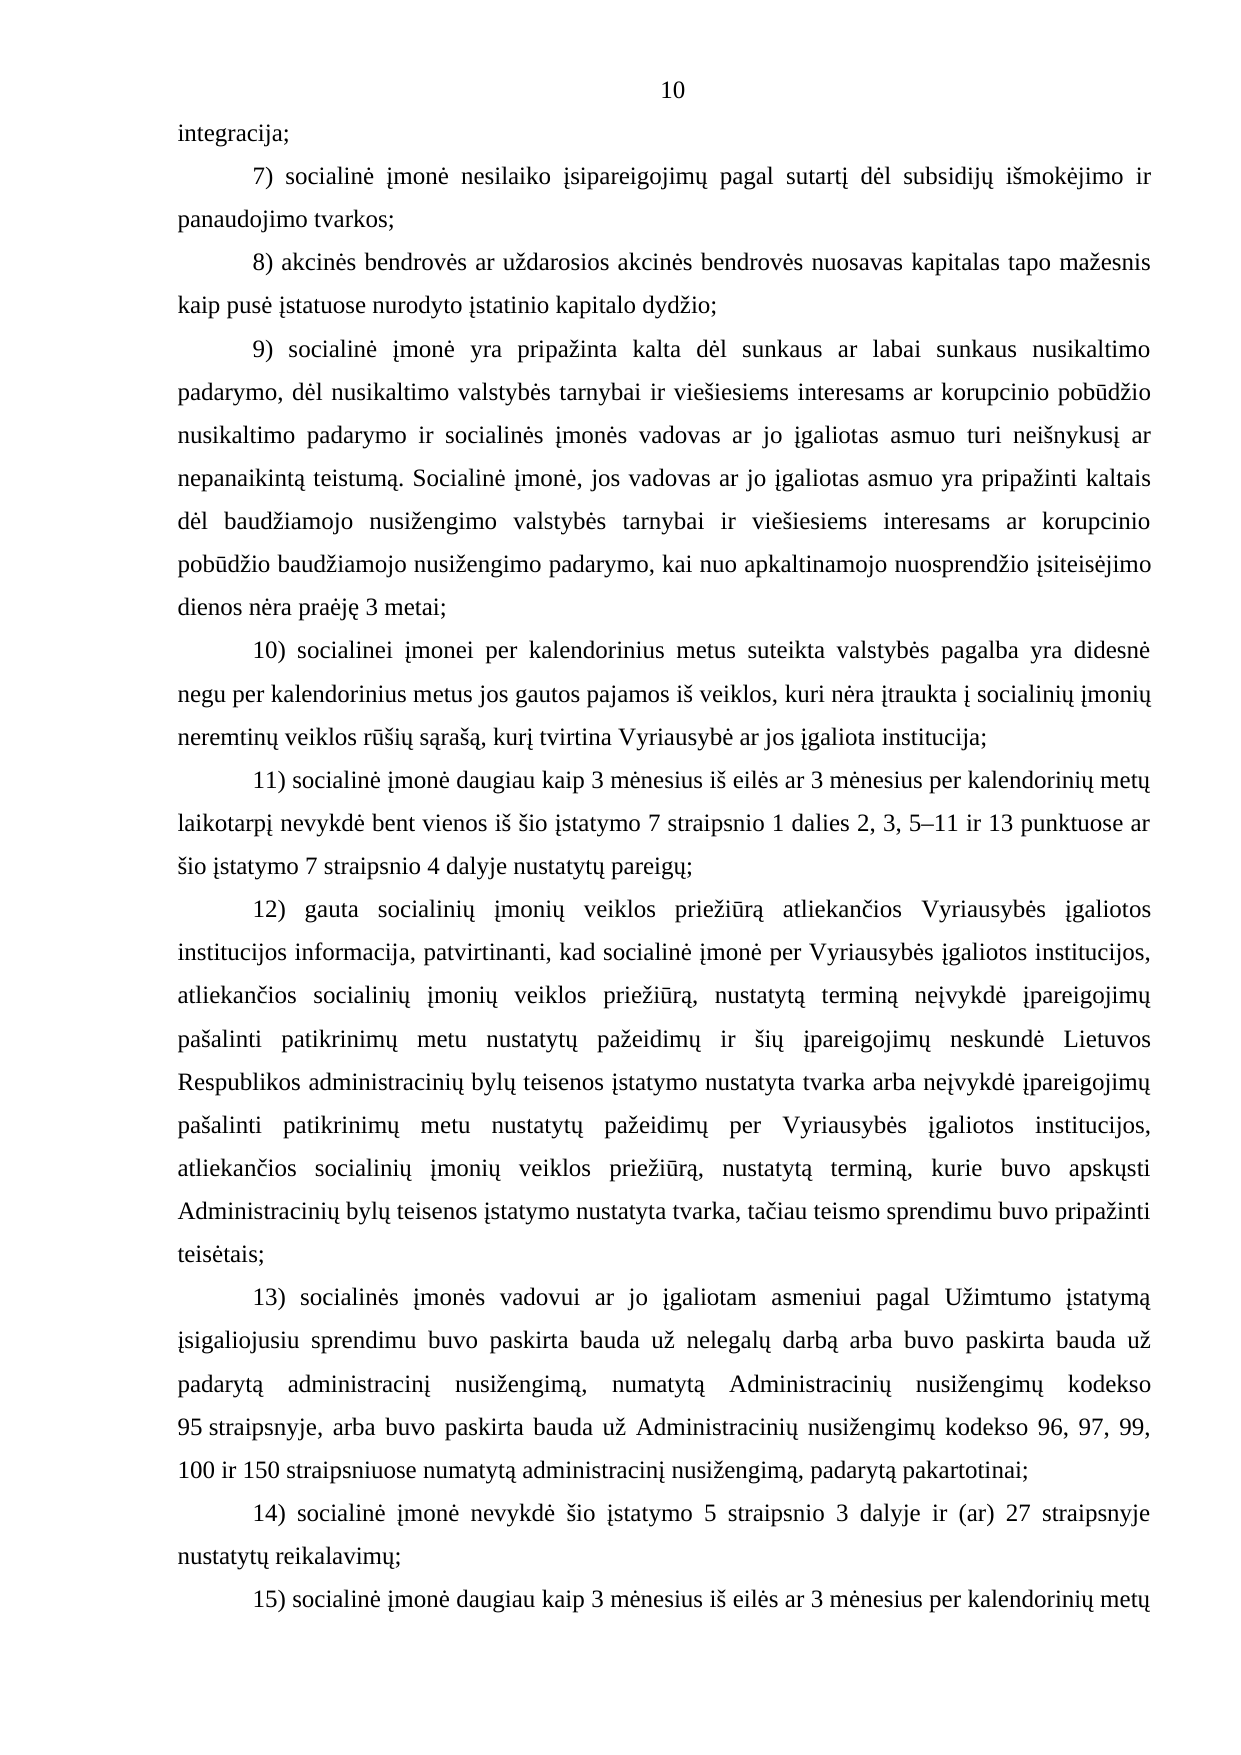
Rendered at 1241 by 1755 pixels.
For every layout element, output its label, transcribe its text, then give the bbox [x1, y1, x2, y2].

text 7) socialinė įmonė nesilaiko įsipareigojimų pagal sutartį dėl subsidijų išmokėjimo ir panaudojimo tvarkos; [177, 161, 1152, 233]
text 15) socialinė įmonė daugiau kaip 3 mėnesius iš eilės ar 3 mėnesius per kalendorinių metų [177, 1584, 1152, 1613]
text 10) socialinei įmonei per kalendorinius metus suteikta valstybės pagalba yra didesnė negu per kalendorinius metus jos gautos pajamos iš veiklos, kuri nėra įtraukta į socialinių įmonių neremtinų veiklos rūšių sąrašą, kurį tvirtina Vyriausybė ar jos įgaliota institucija; [177, 636, 1152, 751]
text integracija; [177, 118, 1152, 147]
text 13) socialinės įmonės vadovui ar jo įgaliotam asmeniui pagal Užimtumo įstatymą įsigaliojusiu sprendimu buvo paskirta bauda už nelegalų darbą arba buvo paskirta bauda už padarytą administracinį nusižengimą, numatytą Administracinių nusižengimų kodekso 95 straipsnyje, arba buvo paskirta bauda už Administracinių nusižengimų kodekso 96, 97, 99, 100 ir 150 straipsniuose numatytą administracinį nusižengimą, padarytą pakartotinai; [177, 1282, 1152, 1484]
text 8) akcinės bendrovės ar uždarosios akcinės bendrovės nuosavas kapitalas tapo mažesnis kaip pusė įstatuose nurodyto įstatinio kapitalo dydžio; [177, 247, 1152, 319]
text 12) gauta socialinių įmonių veiklos priežiūrą atliekančios Vyriausybės įgaliotos institucijos informacija, patvirtinanti, kad socialinė įmonė per Vyriausybės įgaliotos institucijos, atliekančios socialinių įmonių veiklos priežiūrą, nustatytą terminą neįvykdė įpareigojimų pašalinti patikrinimų metu nustatytų pažeidimų ir šių įpareigojimų neskundė Lietuvos Respublikos administracinių bylų teisenos įstatymo nustatyta tvarka arba neįvykdė įpareigojimų pašalinti patikrinimų metu nustatytų pažeidimų per Vyriausybės įgaliotos institucijos, atliekančios socialinių įmonių veiklos priežiūrą, nustatytą terminą, kurie buvo apskųsti Administracinių bylų teisenos įstatymo nustatyta tvarka, tačiau teismo sprendimu buvo pripažinti teisėtais; [177, 894, 1152, 1268]
text 9) socialinė įmonė yra pripažinta kalta dėl sunkaus ar labai sunkaus nusikaltimo padarymo, dėl nusikaltimo valstybės tarnybai ir viešiesiems interesams ar korupcinio pobūdžio nusikaltimo padarymo ir socialinės įmonės vadovas ar jo įgaliotas asmuo turi neišnykusį ar nepanaikintą teistumą. Socialinė įmonė, jos vadovas ar jo įgaliotas asmuo yra pripažinti kaltais dėl baudžiamojo nusižengimo valstybės tarnybai ir viešiesiems interesams ar korupcinio pobūdžio baudžiamojo nusižengimo padarymo, kai nuo apkaltinamojo nuosprendžio įsiteisėjimo dienos nėra praėję 3 metai; [177, 334, 1152, 621]
text 11) socialinė įmonė daugiau kaip 3 mėnesius iš eilės ar 3 mėnesius per kalendorinių metų laikotarpį nevykdė bent vienos iš šio įstatymo 7 straipsnio 1 dalies 2, 3, 5–11 ir 13 punktuose ar šio įstatymo 7 straipsnio 4 dalyje nustatytų pareigų; [177, 765, 1152, 880]
text 14) socialinė įmonė nevykdė šio įstatymo 5 straipsnio 3 dalyje ir (ar) 27 straipsnyje nustatytų reikalavimų; [177, 1498, 1152, 1570]
